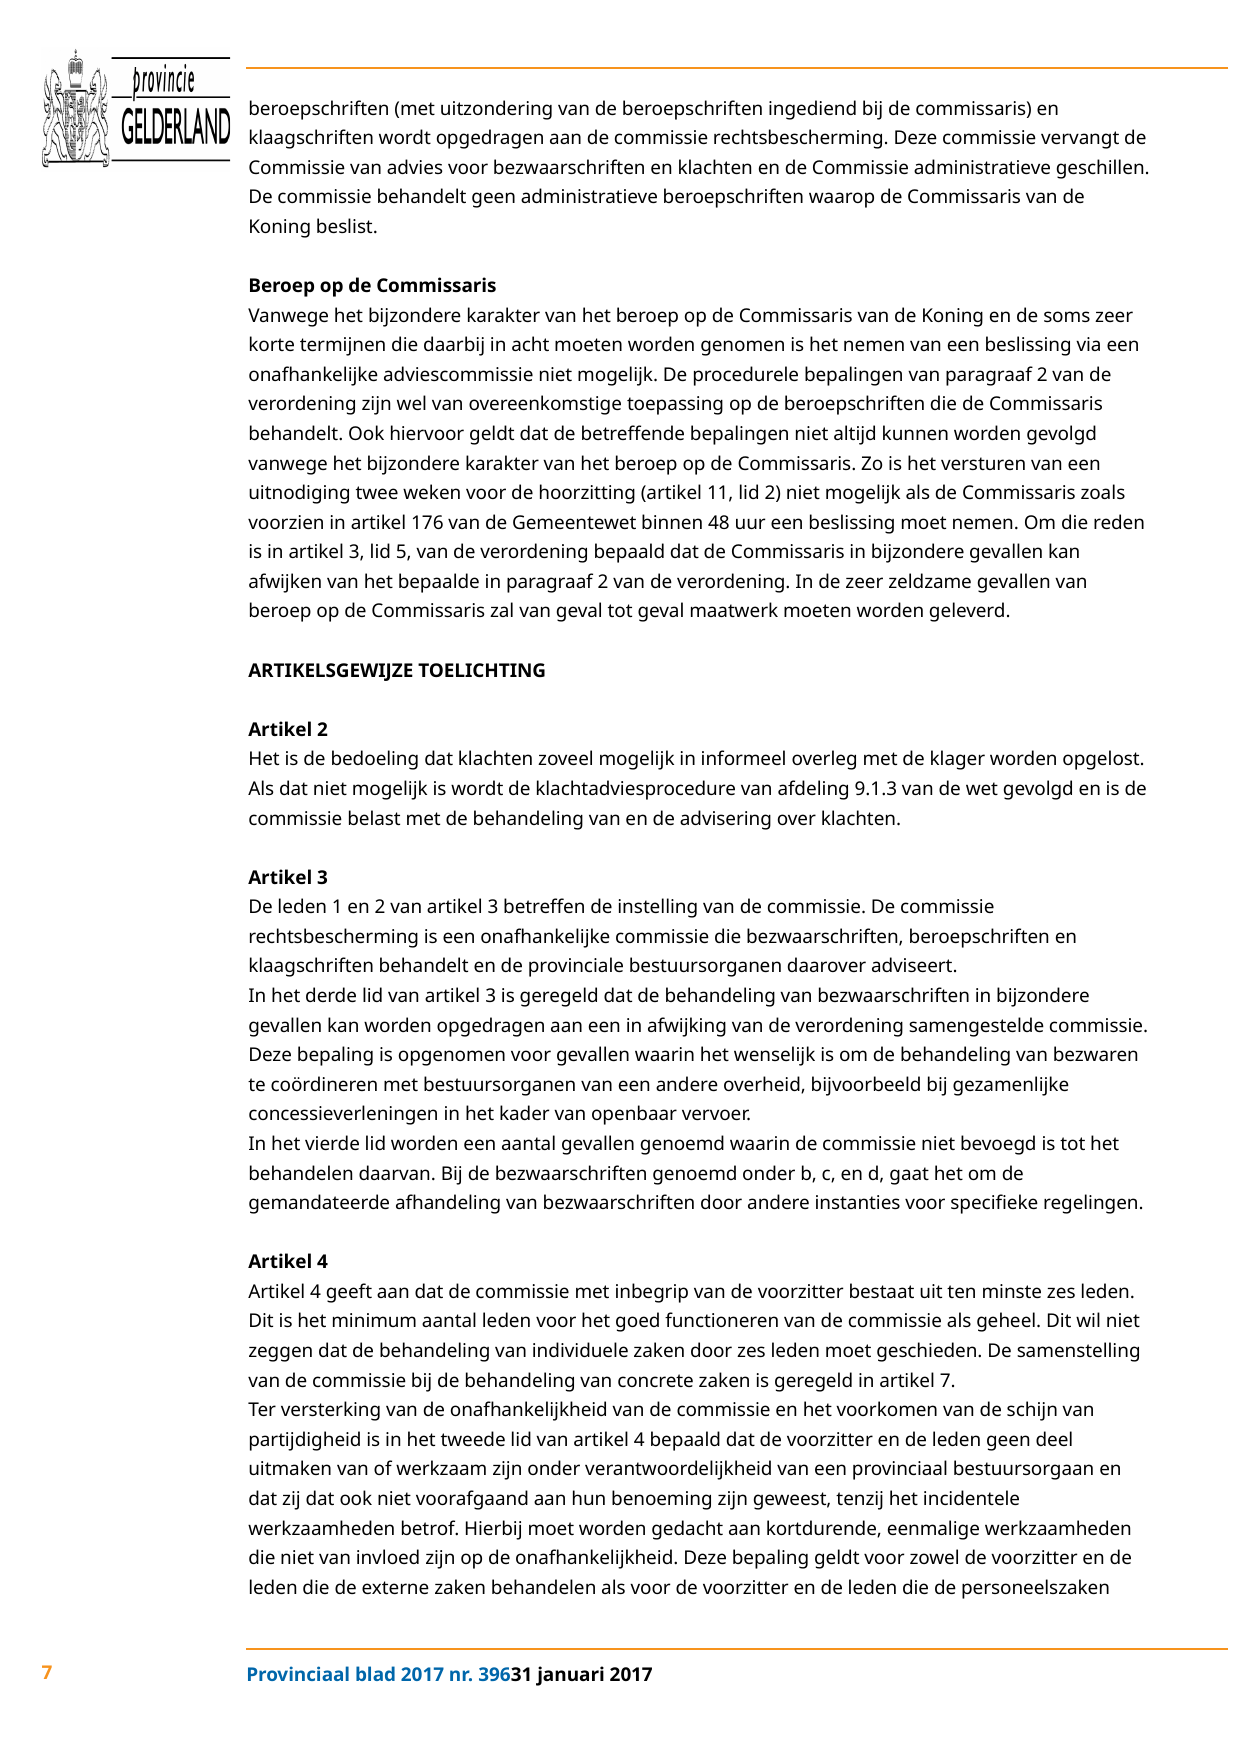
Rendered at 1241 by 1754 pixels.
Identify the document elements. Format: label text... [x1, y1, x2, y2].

text Vanwege het bijzondere karakter van het beroep op de Commissaris van de Koning en de soms zeer korte termijnen die daarbij in acht moeten worden genomen is het nemen van een beslissing via een onafhankelijke adviescommissie niet mogelijk. De procedurele bepalingen van paragraaf 2 van de verordening zijn wel van overeenkomstige toepassing op de beroepschriften die de Commissaris behandelt. Ook hiervoor geldt dat de betreffende bepalingen niet altijd kunnen worden gevolgd vanwege het bijzondere karakter van het beroep op de Commissaris. Zo is het versturen van een uitnodiging twee weken voor de hoorzitting (artikel 11, lid 2) niet mogelijk als de Commissaris zoals voorzien in artikel 176 van de Gemeentewet binnen 48 uur een beslissing moet nemen. Om die reden is in artikel 3, lid 5, van de verordening bepaald dat de Commissaris in bijzondere gevallen kan afwijken van het bepaalde in paragraaf 2 van de verordening. In de zeer zeldzame gevallen van beroep op de Commissaris zal van geval tot geval maatwerk moeten worden geleverd. [248, 302, 1152, 623]
text Het is de bedoeling dat klachten zoveel mogelijk in informeel overleg met de klager worden opgelost. Als dat niet mogelijk is wordt de klachtadviesprocedure van afdeling 9.1.3 van de wet gevolgd en is de commissie belast met de behandeling van en de advisering over klachten. [248, 746, 1152, 831]
text In het derde lid van artikel 3 is geregeld dat de behandeling van bezwaarschriften in bijzondere gevallen kan worden opgedragen aan een in afwijking van de verordening samengestelde commissie. Deze bepaling is opgenomen voor gevallen waarin het wenselijk is om de behandeling van bezwaren te coördineren met bestuursorganen van een andere overheid, bijvoorbeeld bij gezamenlijke concessieverleningen in het kader van openbaar vervoer. [248, 982, 1152, 1126]
text In het vierde lid worden een aantal gevallen genoemd waarin de commissie niet bevoegd is tot het behandelen daarvan. Bij de bezwaarschriften genoemd onder b, c, en d, gaat het om de gemandateerde afhandeling van bezwaarschriften door andere instanties voor specifieke regelingen. [248, 1130, 1152, 1215]
text Artikel 4 [248, 1248, 1152, 1274]
text beroepschriften (met uitzondering van de beroepschriften ingediend bij de commissaris) en klaagschriften wordt opgedragen aan de commissie rechtsbescherming. Deze commissie vervangt de Commissie van advies voor bezwaarschriften en klachten en de Commissie administratieve geschillen. De commissie behandelt geen administratieve beroepschriften waarop de Commissaris van de Koning beslist. [248, 95, 1152, 239]
text Ter versterking van de onafhankelijkheid van de commissie en het voorkomen van de schijn van partijdigheid is in het tweede lid van artikel 4 bepaald dat de voorzitter en de leden geen deel uitmaken van of werkzaam zijn onder verantwoordelijkheid van een provinciaal bestuursorgaan en dat zij dat ook niet voorafgaand aan hun benoeming zijn geweest, tenzij het incidentele werkzaamheden betrof. Hierbij moet worden gedacht aan kortdurende, eenmalige werkzaamheden die niet van invloed zijn op de onafhankelijkheid. Deze bepaling geldt voor zowel de voorzitter en de leden die de externe zaken behandelen als voor de voorzitter en de leden die de personeelszaken [248, 1396, 1152, 1600]
text Artikel 3 [248, 864, 1152, 890]
text Artikel 4 geeft aan dat de commissie met inbegrip van de voorzitter bestaat uit ten minste zes leden. Dit is het minimum aantal leden voor het goed functioneren van de commissie als geheel. Dit wil niet zeggen dat de behandeling van individuele zaken door zes leden moet geschieden. De samenstelling van de commissie bij de behandeling van concrete zaken is geregeld in artikel 7. [248, 1278, 1152, 1393]
picture [41, 47, 231, 172]
text Artikel 2 [248, 716, 1152, 742]
text ARTIKELSGEWIJZE TOELICHTING [248, 657, 1152, 683]
text Beroep op de Commissaris [248, 272, 1152, 298]
text De leden 1 en 2 van artikel 3 betreffen de instelling van de commissie. De commissie rechtsbescherming is een onafhankelijke commissie die bezwaarschriften, beroepschriften en klaagschriften behandelt en de provinciale bestuursorganen daarover adviseert. [248, 893, 1152, 978]
